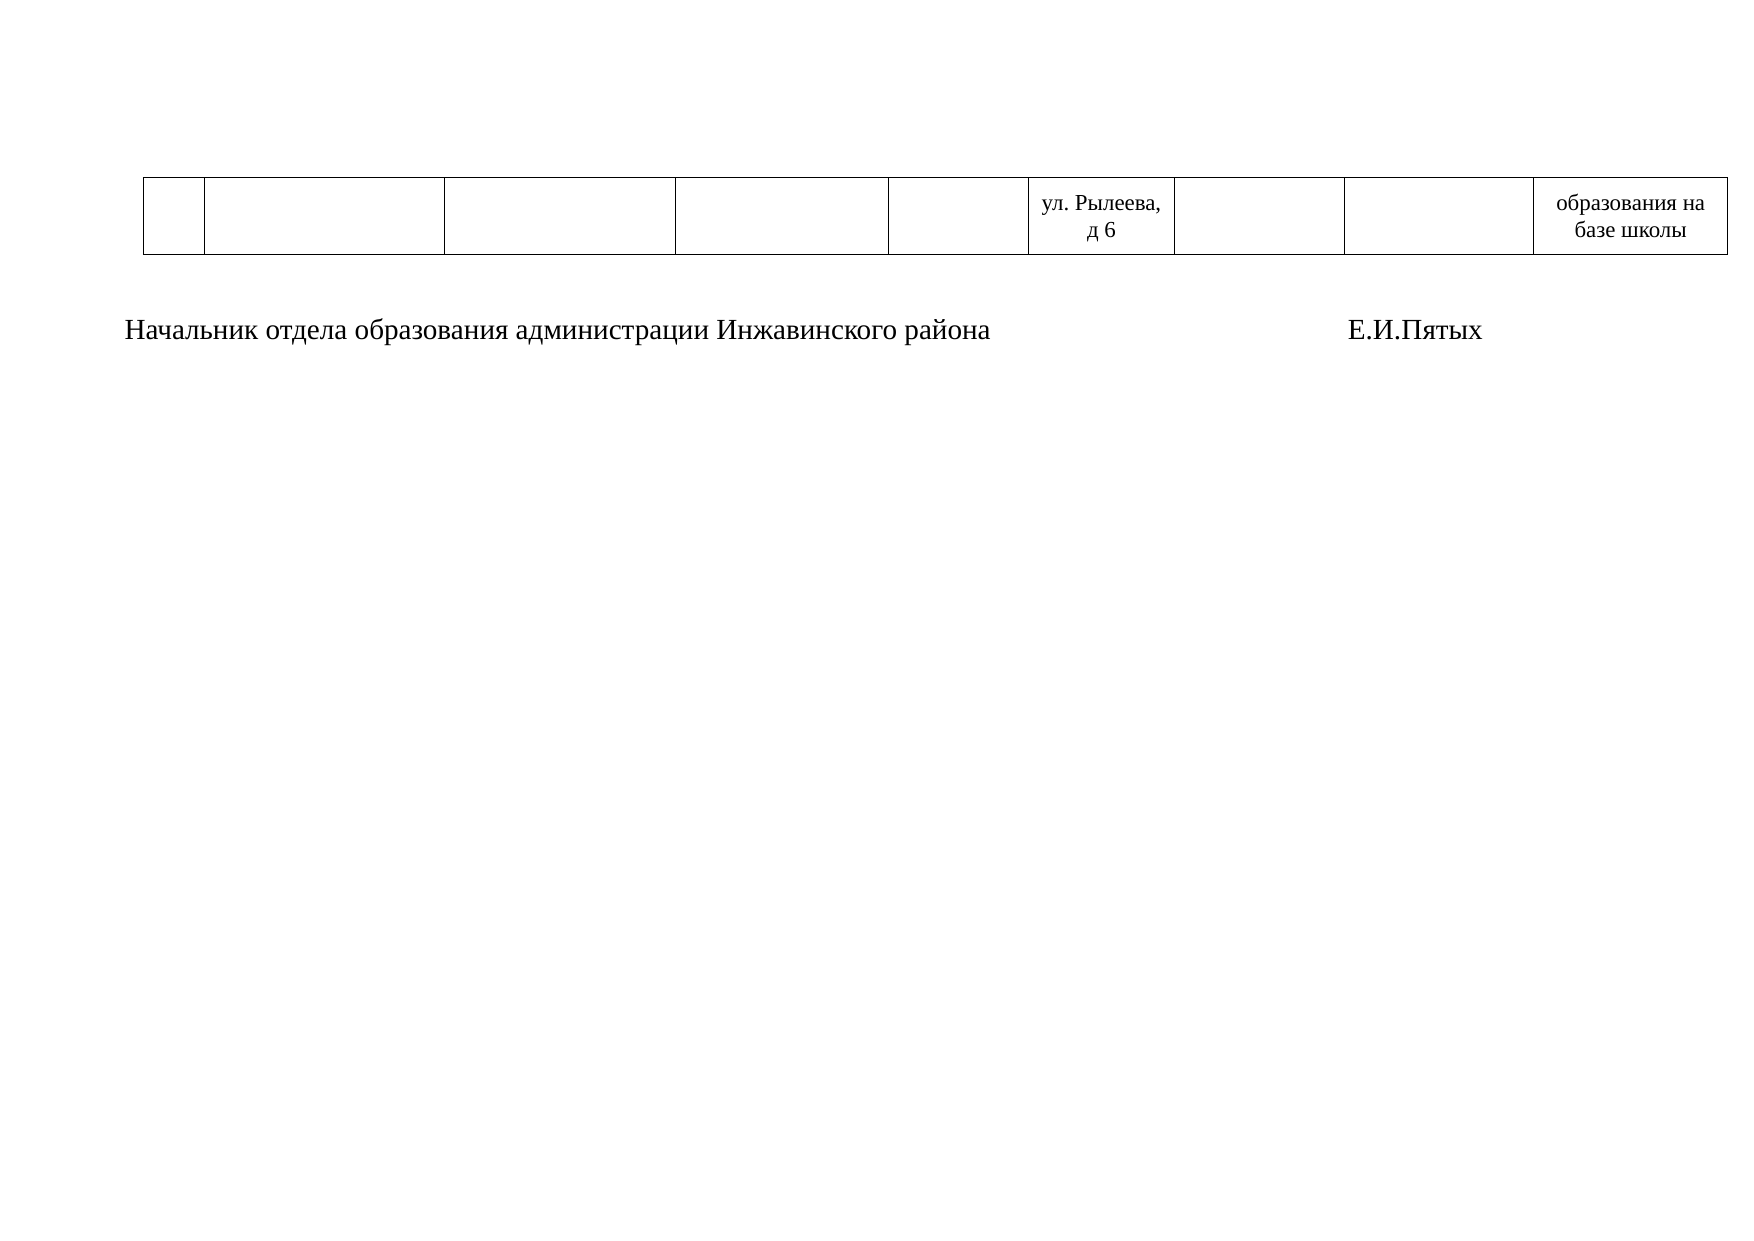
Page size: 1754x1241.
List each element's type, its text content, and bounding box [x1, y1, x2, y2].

table_cell [1175, 178, 1344, 253]
table_cell [1345, 178, 1533, 253]
table_cell [144, 178, 204, 253]
table_cell [205, 178, 444, 253]
table_cell образования на базе школы [1534, 178, 1727, 253]
table_cell [889, 178, 1028, 253]
text Начальник отдела образования администрации Инжавинского района Е.И.Пятых [118, 312, 1636, 346]
table_cell [445, 178, 675, 253]
table_cell ул. Рылеева, д 6 [1029, 178, 1174, 253]
table_cell [676, 178, 888, 253]
